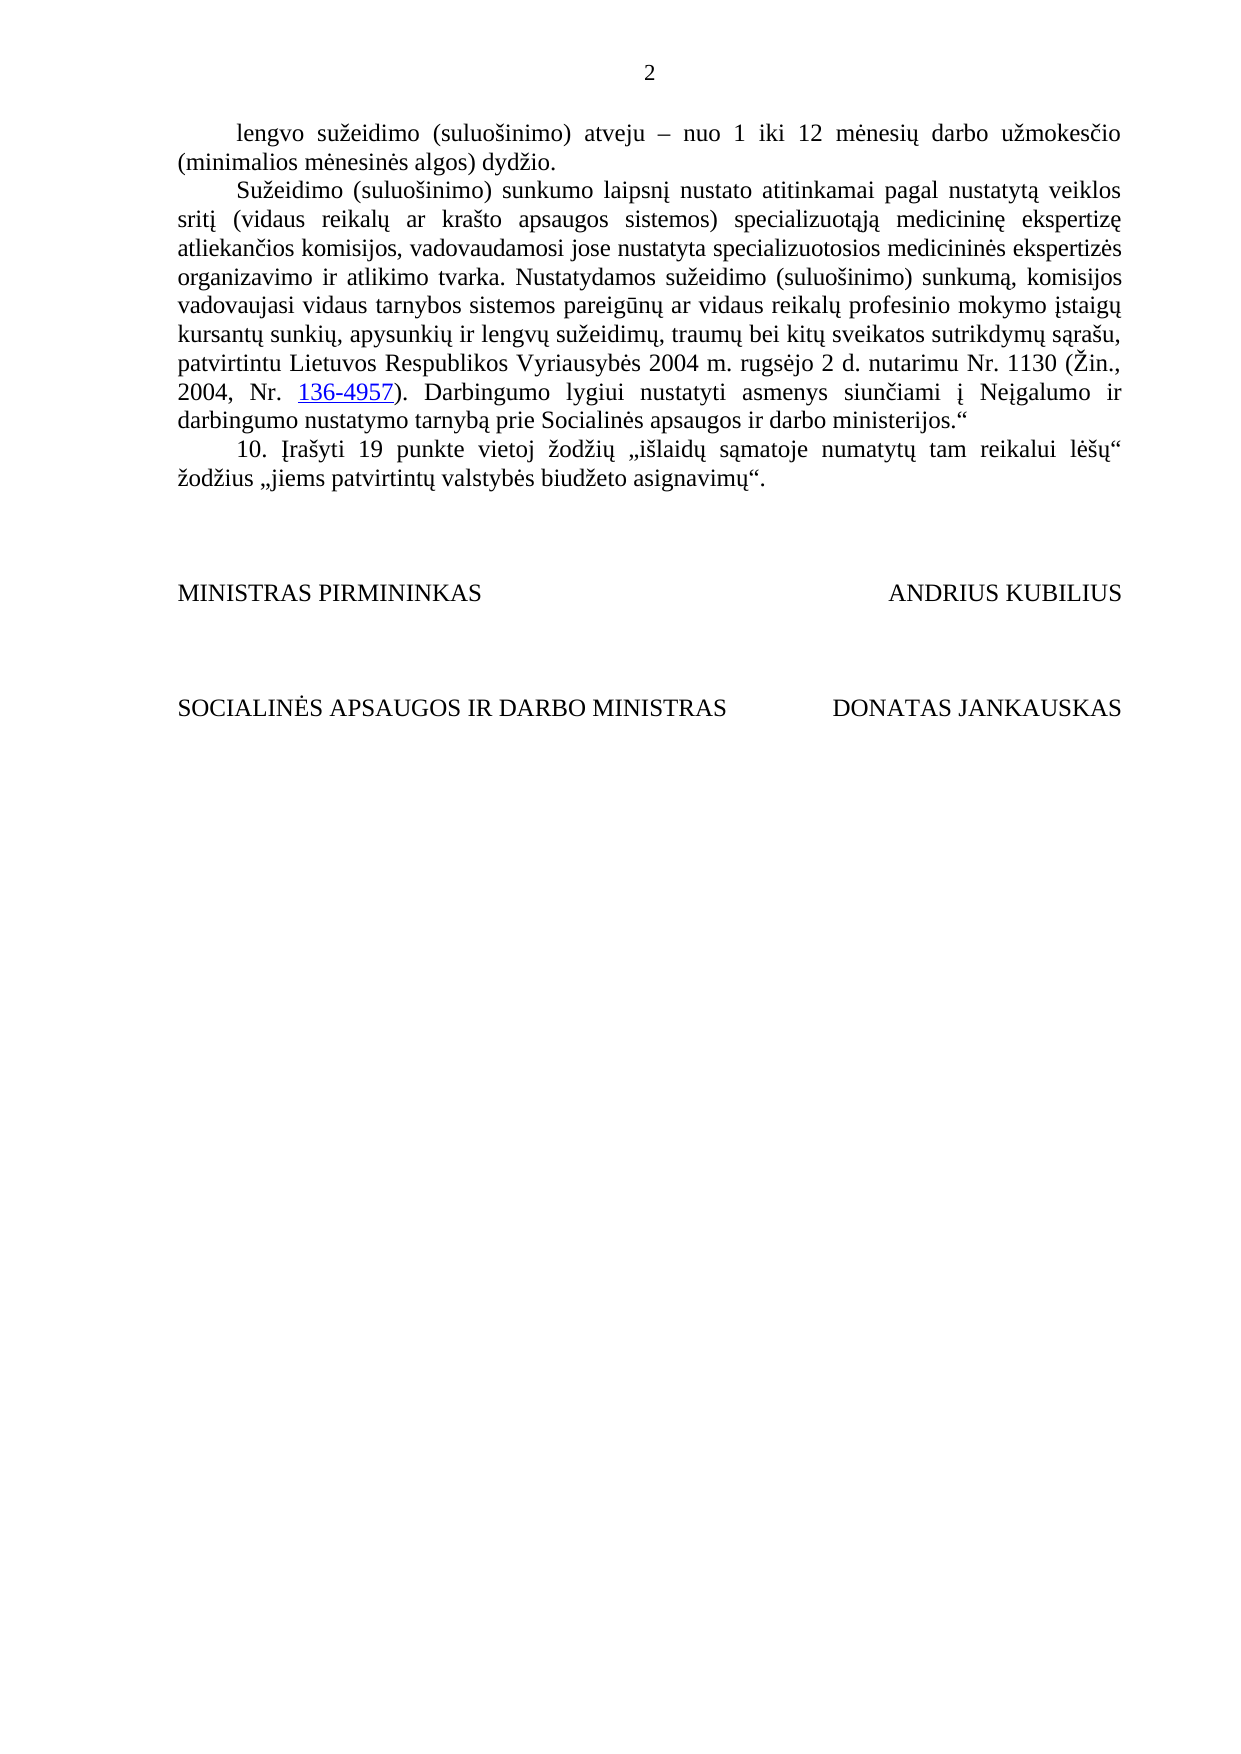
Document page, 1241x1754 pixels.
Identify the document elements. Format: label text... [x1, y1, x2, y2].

text MINISTRAS PIRMININKAS ANDRIUS KUBILIUS [177, 578, 1122, 607]
text lengvo sužeidimo (suluošinimo) atveju – nuo 1 iki 12 mėnesių darbo užmokesčio (minimalios mėnesinės algos) dydžio. [177, 118, 1122, 176]
text SOCIALINĖS APSAUGOS IR DARBO MINISTRAS DONATAS JANKAUSKAS [177, 693, 1122, 722]
text Sužeidimo (suluošinimo) sunkumo laipsnį nustato atitinkamai pagal nustatytą veiklos sritį (vidaus reikalų ar krašto apsaugos sistemos) specializuotąją medicininę ekspertizę atliekančios komisijos, vadovaudamosi jose nustatyta specializuotosios medicininės ekspertizės organizavimo ir atlikimo tvarka. Nustatydamos sužeidimo (suluošinimo) sunkumą, komisijos vadovaujasi vidaus tarnybos sistemos pareigūnų ar vidaus reikalų profesinio mokymo įstaigų kursantų sunkių, apysunkių ir lengvų sužeidimų, traumų bei kitų sveikatos sutrikdymų sąrašu, patvirtintu Lietuvos Respublikos Vyriausybės 2004 m. rugsėjo 2 d. nutarimu Nr. 1130 (Žin., 2004, Nr. 136-4957). Darbingumo lygiui nustatyti asmenys siunčiami į Neįgalumo ir darbingumo nustatymo tarnybą prie Socialinės apsaugos ir darbo ministerijos.“ [177, 176, 1122, 434]
text 10. Įrašyti 19 punkte vietoj žodžių „išlaidų sąmatoje numatytų tam reikalui lėšų“ žodžius „jiems patvirtintų valstybės biudžeto asignavimų“. [177, 434, 1122, 492]
